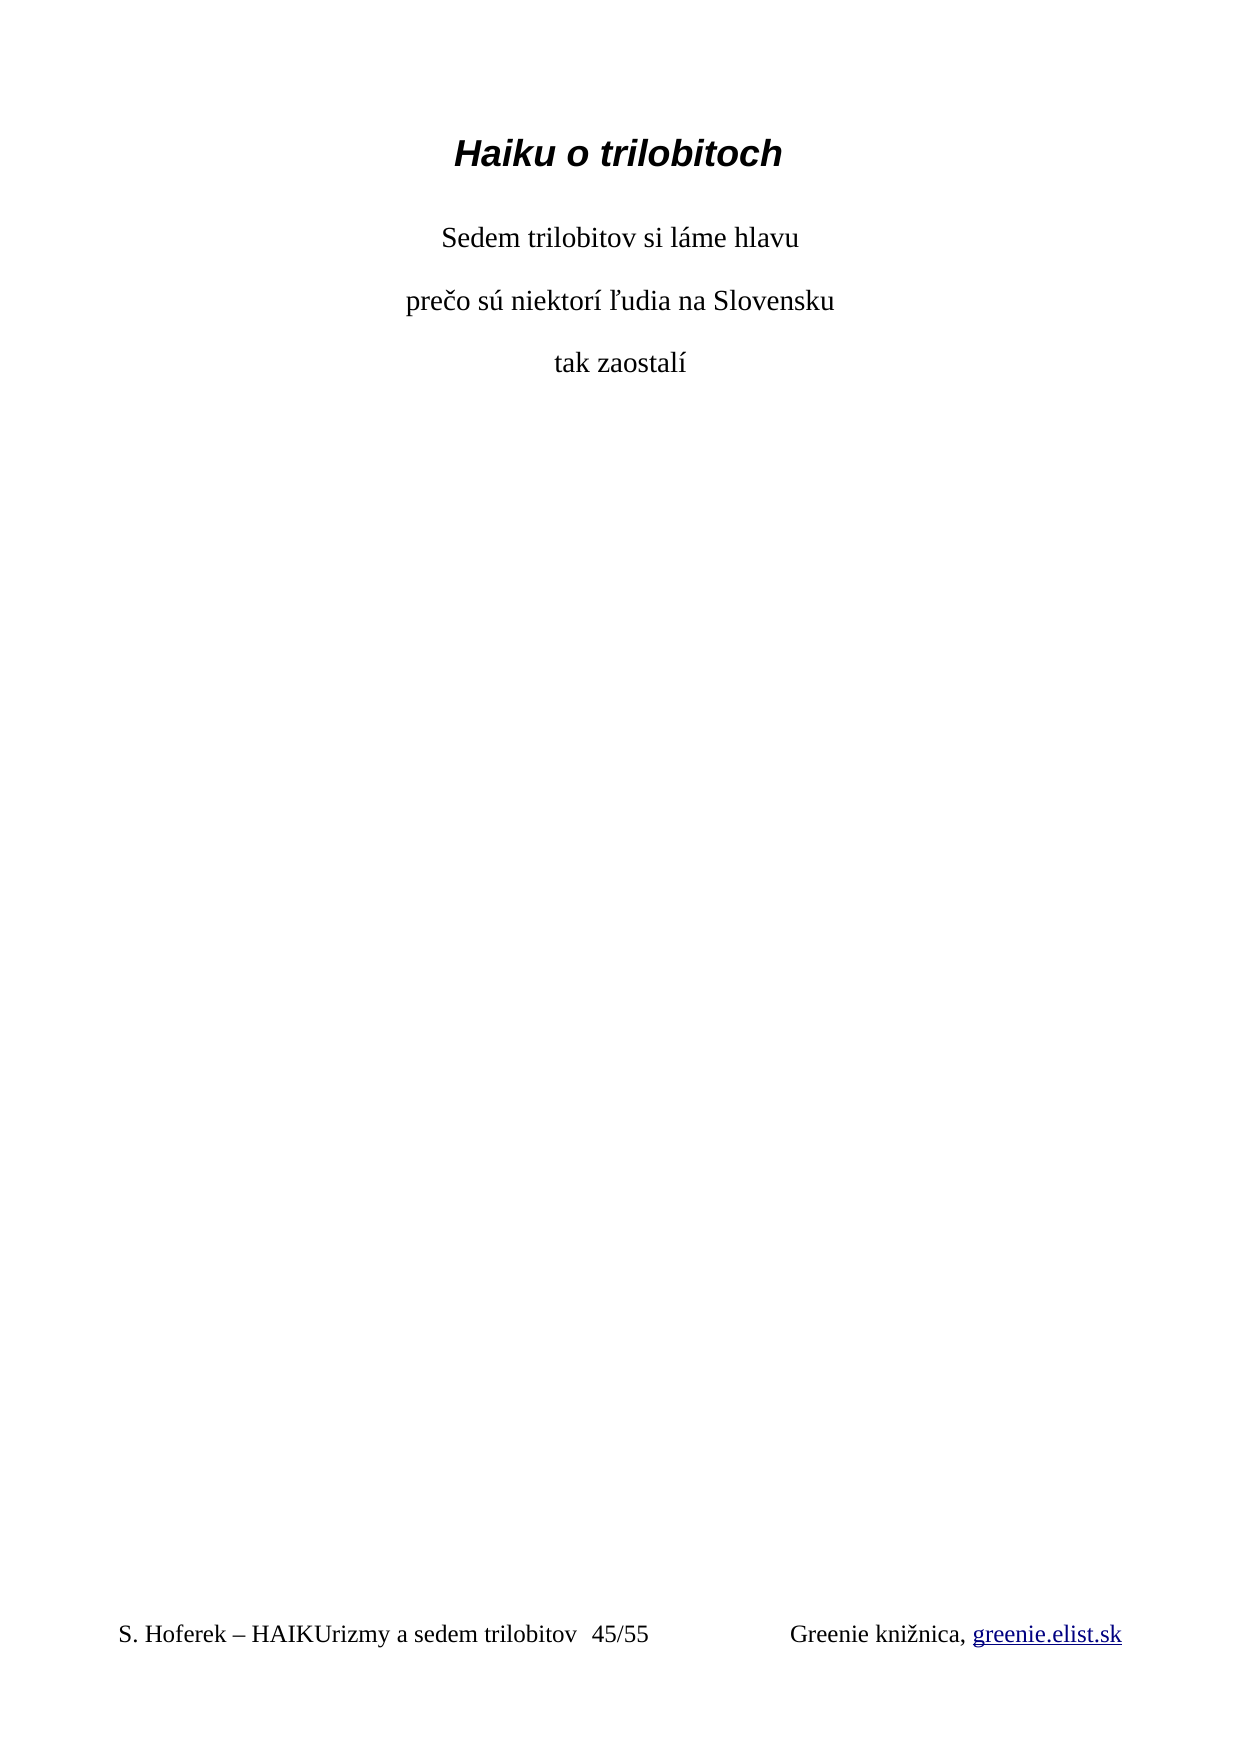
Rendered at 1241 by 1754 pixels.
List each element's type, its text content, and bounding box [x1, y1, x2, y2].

text prečo sú niektorí ľudia na Slovensku [106, 283, 1134, 316]
subtitle Haiku o trilobitoch [106, 131, 1134, 174]
text tak zaostalí [106, 345, 1134, 378]
text Sedem trilobitov si láme hlavu [106, 221, 1134, 254]
